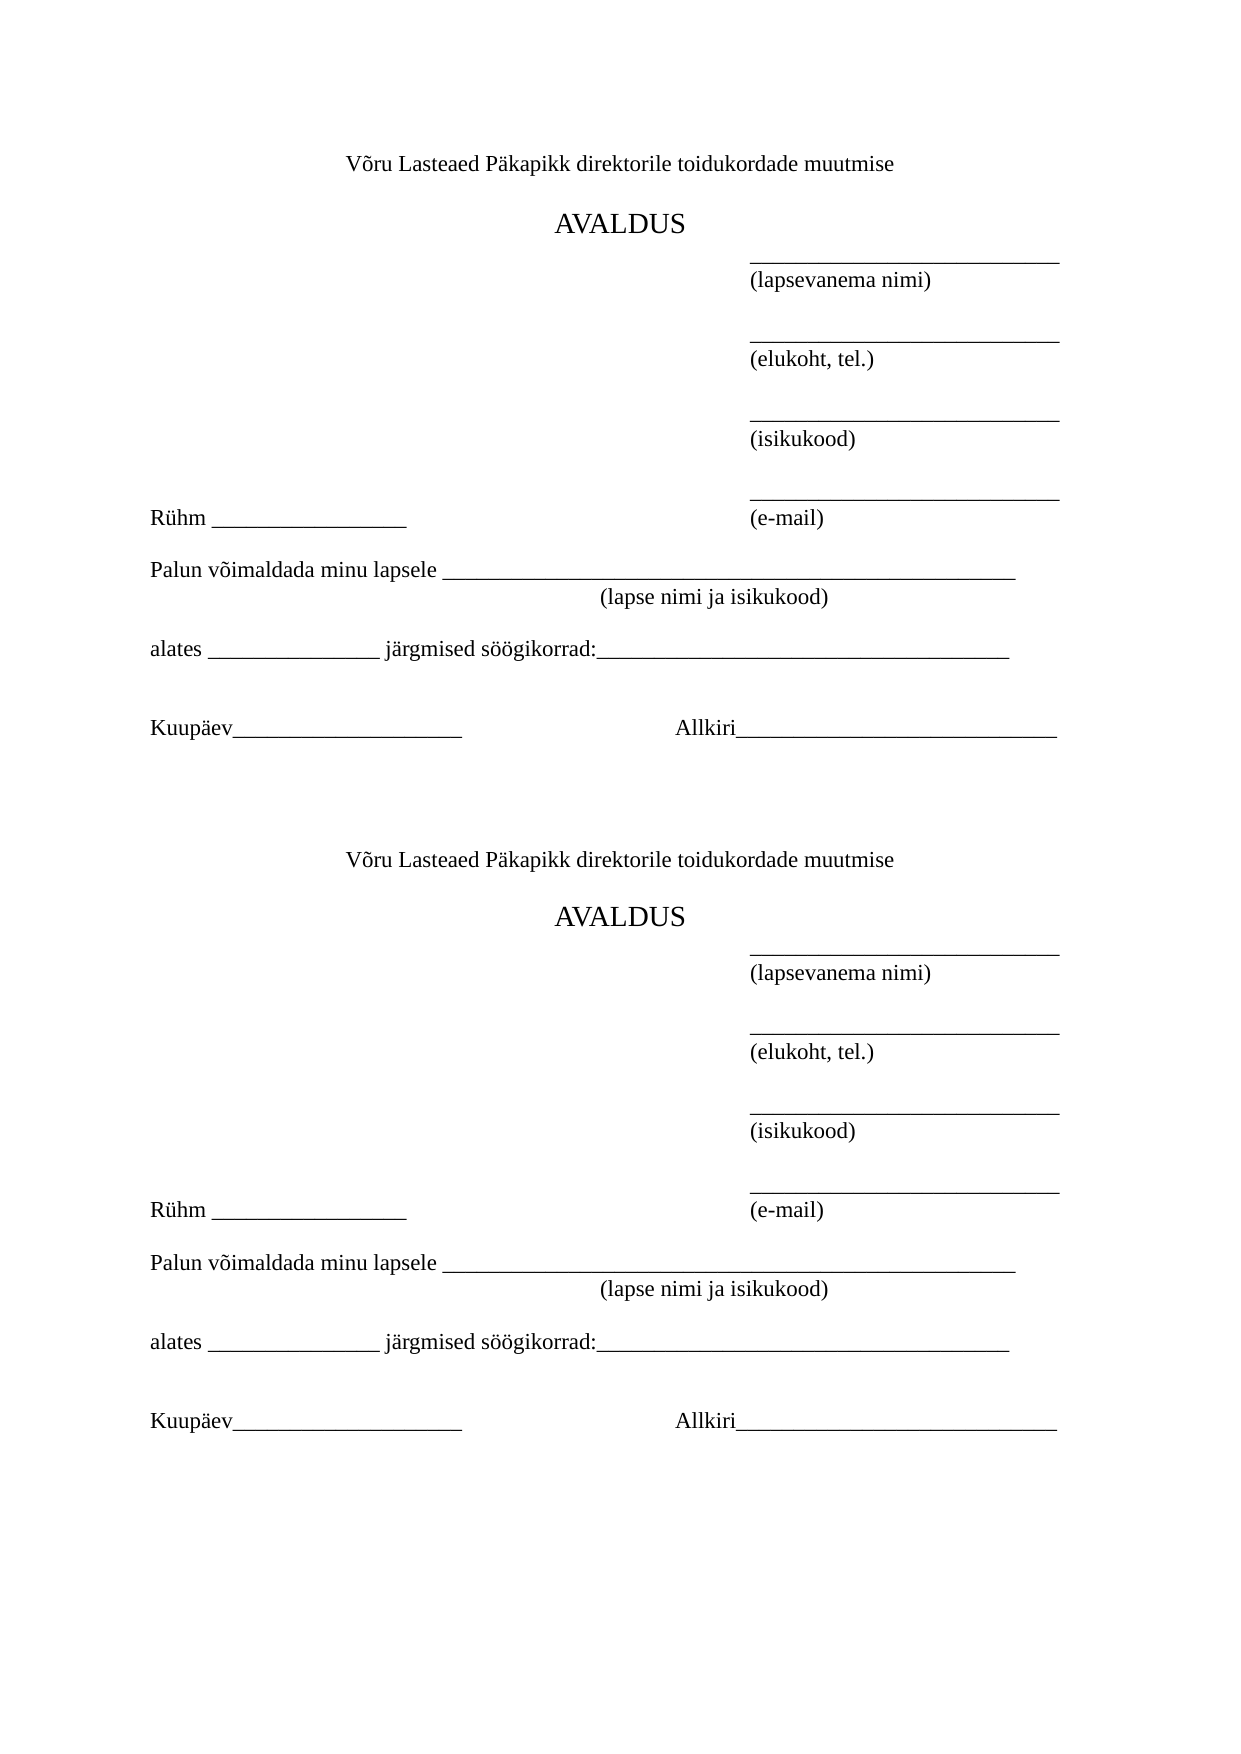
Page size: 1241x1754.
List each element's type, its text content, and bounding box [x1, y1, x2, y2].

text ___________________________ [675, 398, 1090, 424]
text (elukoht, tel.) [150, 1038, 1090, 1064]
text Kuupäev____________________ Allkiri____________________________ [150, 1407, 1090, 1433]
text (lapse nimi ja isikukood) [150, 583, 1090, 609]
text Kuupäev____________________ Allkiri____________________________ [150, 714, 1090, 741]
text (isikukood) [150, 424, 1090, 451]
text ___________________________ [150, 1091, 1090, 1117]
text (lapse nimi ja isikukood) [150, 1275, 1090, 1301]
text Rühm _________________ (e-mail) [150, 1196, 1090, 1222]
text AVALDUS [150, 899, 1090, 932]
text ___________________________ [150, 932, 1090, 959]
text ___________________________ [675, 319, 1090, 346]
text Palun võimaldada minu lapsele __________________________________________________ [150, 556, 1090, 583]
text ___________________________ [150, 1170, 1090, 1196]
text ___________________________ [150, 240, 1090, 266]
text AVALDUS [150, 207, 1090, 240]
text (lapsevanema nimi) [150, 959, 1090, 985]
text Rühm _________________ (e-mail) [150, 504, 1090, 530]
text Võru Lasteaed Päkapikk direktorile toidukordade muutmise [150, 150, 1090, 176]
text ___________________________ [675, 477, 1090, 504]
text ___________________________ [150, 1012, 1090, 1038]
text alates _______________ järgmised söögikorrad:____________________________________ [150, 635, 1090, 662]
text Võru Lasteaed Päkapikk direktorile toidukordade muutmise [150, 846, 1090, 873]
text (isikukood) [150, 1117, 1090, 1143]
text alates _______________ järgmised söögikorrad:____________________________________ [150, 1328, 1090, 1354]
text (elukoht, tel.) [150, 346, 1090, 372]
text (lapsevanema nimi) [150, 266, 1090, 293]
text Palun võimaldada minu lapsele __________________________________________________ [150, 1249, 1090, 1275]
